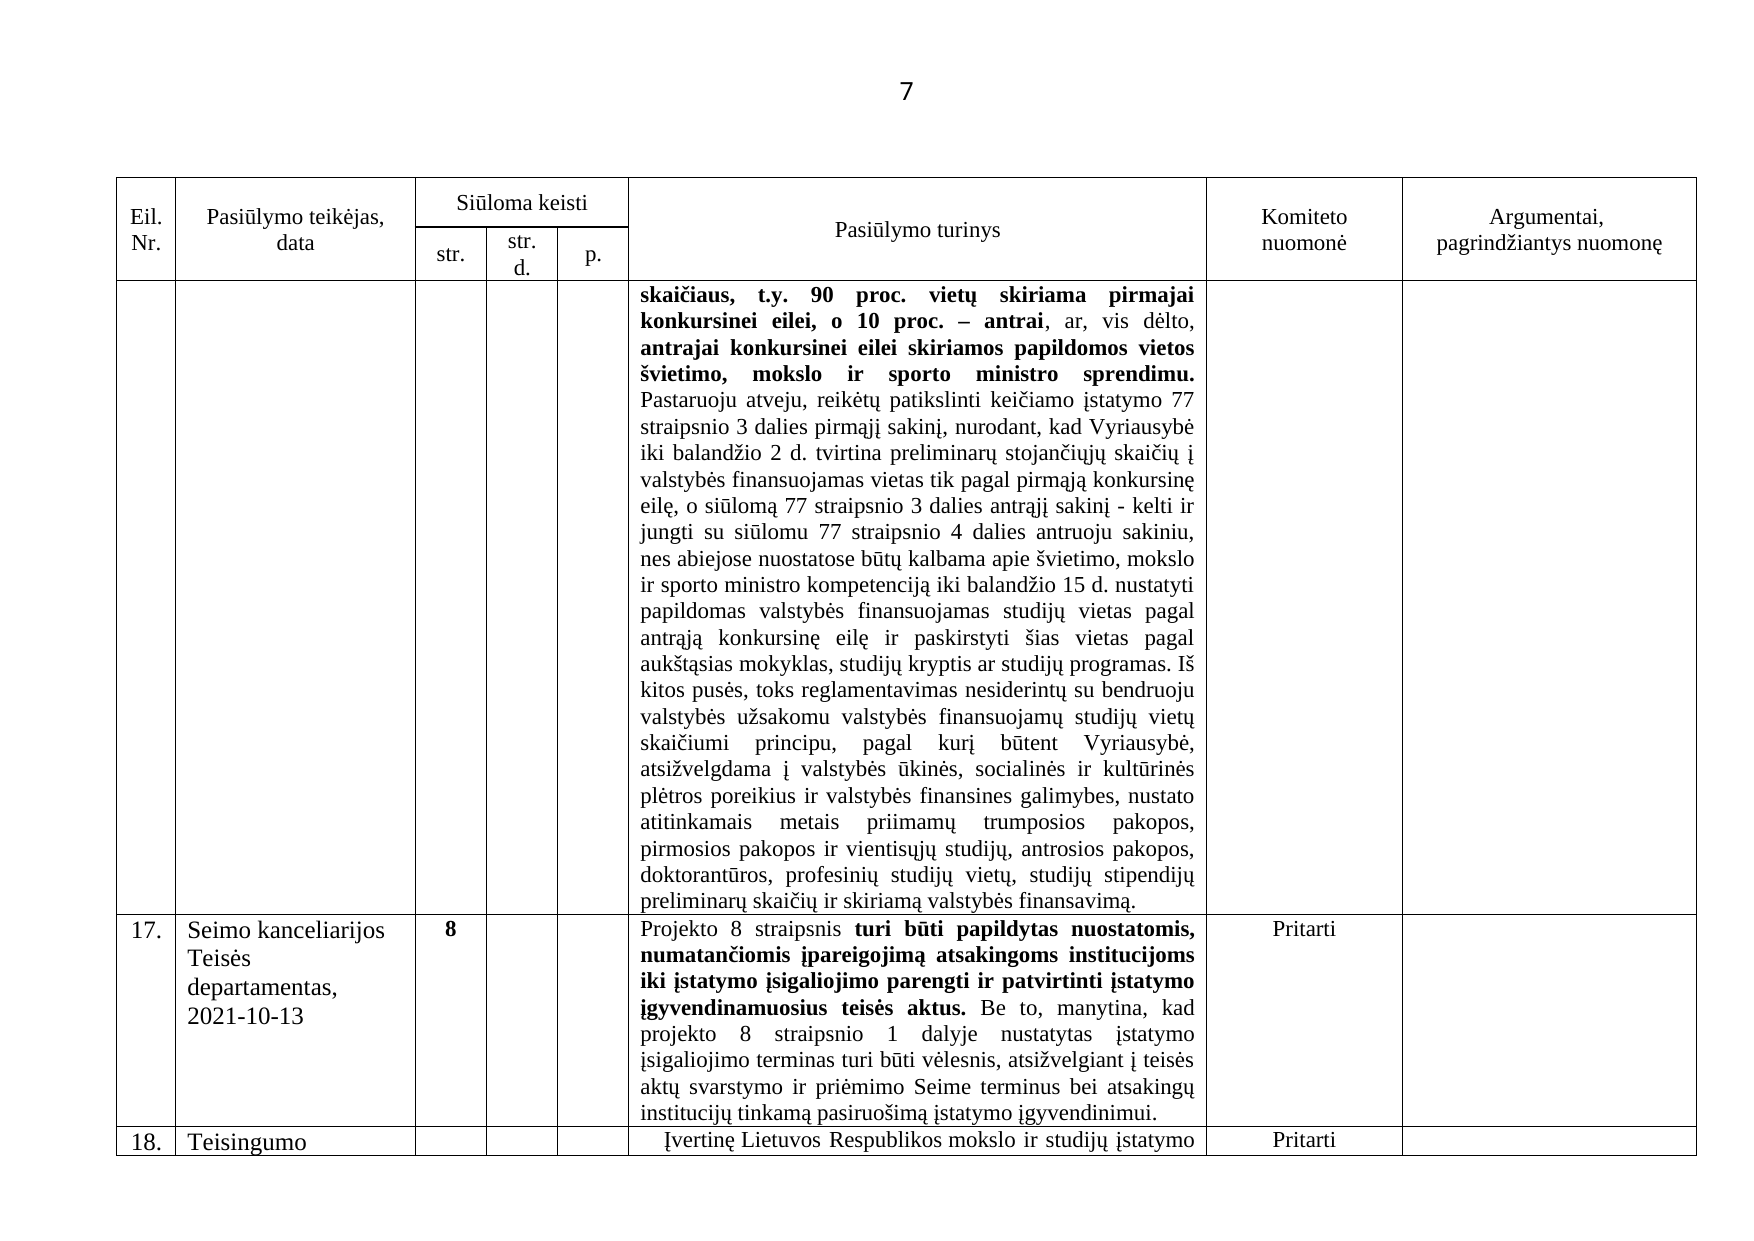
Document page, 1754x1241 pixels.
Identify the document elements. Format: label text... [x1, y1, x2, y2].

table_cell 17. [117, 915, 175, 1126]
table_cell [416, 1127, 486, 1155]
table_cell [1403, 281, 1696, 914]
table_cell [487, 915, 557, 1126]
table_cell [176, 281, 415, 914]
table_cell [487, 281, 557, 914]
table_cell [558, 1127, 628, 1155]
table_cell [117, 281, 175, 914]
table_cell str. d. [487, 228, 557, 280]
table_cell Įvertinę Lietuvos Respublikos mokslo ir studijų įstatymo [629, 1127, 1206, 1155]
table_cell [558, 915, 628, 1126]
table_header Eil. Nr. [117, 178, 175, 280]
table_cell str. [416, 228, 486, 280]
table_cell [1403, 915, 1696, 1126]
table_cell [1403, 1127, 1696, 1155]
table_cell [487, 1127, 557, 1155]
table_header Pasiūlymo turinys [629, 178, 1206, 280]
table_cell 18. [117, 1127, 175, 1155]
table_cell Teisingumo [176, 1127, 415, 1155]
table_cell 8 [416, 915, 486, 1126]
table_cell Pritarti [1207, 915, 1402, 1126]
table_cell Projekto 8 straipsnis turi būti papildytas nuostatomis, numatančiomis įpareigojimą atsakingoms institucijoms iki įstatymo įsigaliojimo parengti ir patvirtinti įstatymo įgyvendinamuosius teisės aktus. Be to, manytina, kad projekto 8 straipsnio 1 dalyje nustatytas įstatymo įsigaliojimo terminas turi būti vėlesnis, atsižvelgiant į teisės aktų svarstymo ir priėmimo Seime terminus bei atsakingų institucijų tinkamą pasiruošimą įstatymo įgyvendinimui. [629, 915, 1206, 1126]
table_cell [558, 281, 628, 914]
table_cell skaičiaus, t.y. 90 proc. vietų skiriama pirmajai konkursinei eilei, o 10 proc. – antrai, ar, vis dėlto, antrajai konkursinei eilei skiriamos papildomos vietos švietimo, mokslo ir sporto ministro sprendimu. Pastaruoju atveju, reikėtų patikslinti keičiamo įstatymo 77 straipsnio 3 dalies pirmąjį sakinį, nurodant, kad Vyriausybė iki balandžio 2 d. tvirtina preliminarų stojančiųjų skaičių į valstybės finansuojamas vietas tik pagal pirmąją konkursinę eilę, o siūlomą 77 straipsnio 3 dalies antrąjį sakinį - kelti ir jungti su siūlomu 77 straipsnio 4 dalies antruoju sakiniu, nes abiejose nuostatose būtų kalbama apie švietimo, mokslo ir sporto ministro kompetenciją iki balandžio 15 d. nustatyti papildomas valstybės finansuojamas studijų vietas pagal antrąją konkursinę eilę ir paskirstyti šias vietas pagal aukštąsias mokyklas, studijų kryptis ar studijų programas. Iš kitos pusės, toks reglamentavimas nesiderintų su bendruoju valstybės užsakomu valstybės finansuojamų studijų vietų skaičiumi principu, pagal kurį būtent Vyriausybė, atsižvelgdama į valstybės ūkinės, socialinės ir kultūrinės plėtros poreikius ir valstybės finansines galimybes, nustato atitinkamais metais priimamų trumposios pakopos, pirmosios pakopos ir vientisųjų studijų, antrosios pakopos, doktorantūros, profesinių studijų vietų, studijų stipendijų preliminarų skaičių ir skiriamą valstybės finansavimą. [629, 281, 1206, 914]
table_cell [1207, 281, 1402, 914]
table_cell Seimo kanceliarijos Teisės departamentas, 2021-10-13 [176, 915, 415, 1126]
table_cell p. [558, 228, 628, 280]
table_header Siūloma keisti [416, 178, 628, 226]
table_header Pasiūlymo teikėjas, data [176, 178, 415, 280]
table_cell [416, 281, 486, 914]
table_header Komiteto nuomonė [1207, 178, 1402, 280]
table_header Argumentai, pagrindžiantys nuomonę [1403, 178, 1696, 280]
table_cell Pritarti [1207, 1127, 1402, 1155]
